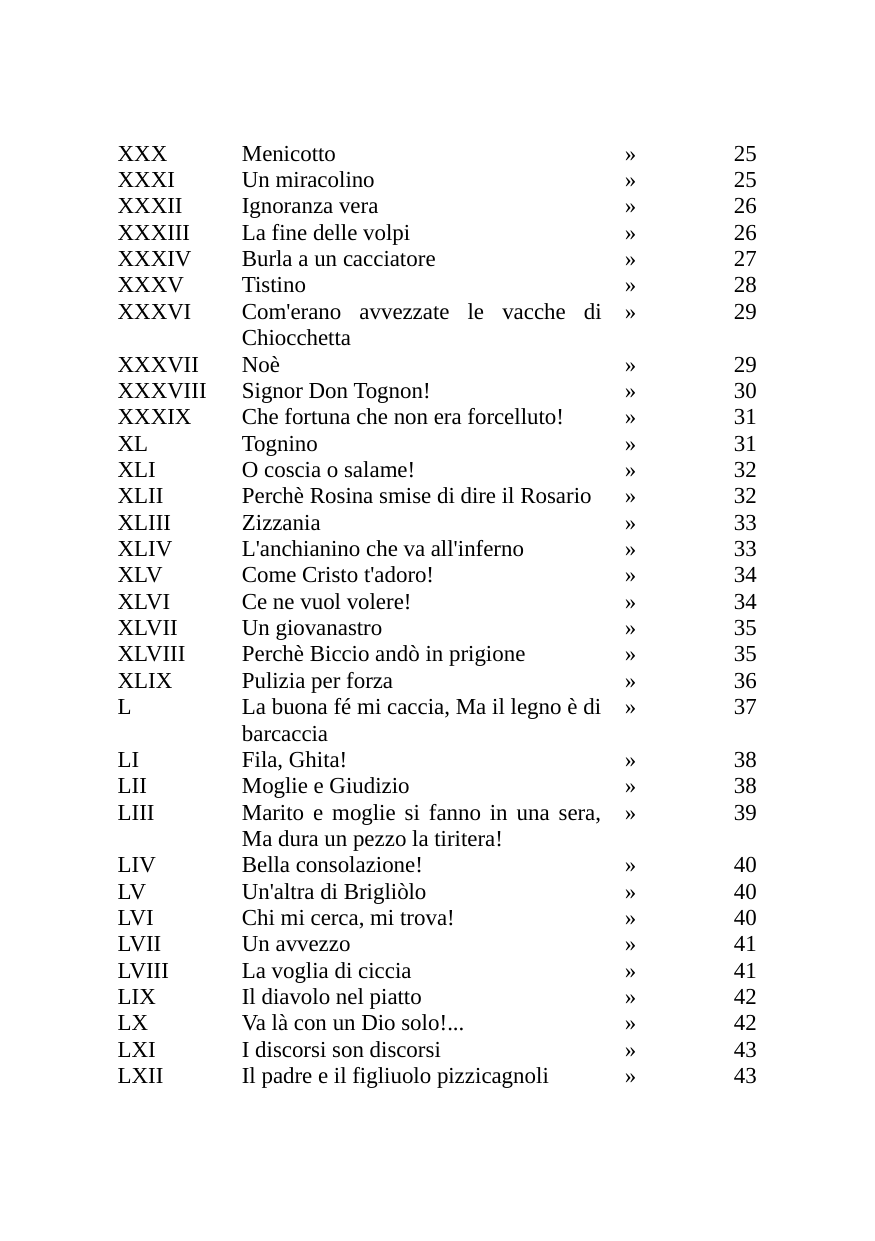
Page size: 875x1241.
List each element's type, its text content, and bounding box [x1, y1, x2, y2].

table_cell La voglia di ciccia [230, 957, 613, 983]
table_cell Bella consolazione! [230, 851, 613, 878]
table_cell Come Cristo t'adoro! [230, 561, 613, 588]
table_cell L [106, 693, 230, 746]
table_cell Va là con un Dio solo!... [230, 1010, 613, 1036]
table_cell Perchè Biccio andò in prigione [230, 641, 613, 667]
table_cell Signor Don Tognon! [230, 377, 613, 403]
table_cell » [613, 1062, 701, 1088]
table_cell Che fortuna che non era forcelluto! [230, 403, 613, 430]
table_cell LVIII [106, 957, 230, 983]
table_cell LXI [106, 1036, 230, 1062]
table_cell XXXI [106, 166, 230, 192]
table_cell La buona fé mi caccia, Ma il legno è di barcaccia [230, 693, 613, 746]
table_cell » [613, 878, 701, 904]
table_cell LI [106, 746, 230, 772]
table_cell » [613, 957, 701, 983]
table_cell XLIX [106, 667, 230, 693]
table_cell Tistino [230, 272, 613, 298]
table_cell LVII [106, 930, 230, 957]
table_cell 40 [701, 904, 768, 930]
table_cell » [613, 403, 701, 430]
table_cell LIX [106, 983, 230, 1009]
table_cell Zizzania [230, 509, 613, 535]
table_cell 38 [701, 772, 768, 799]
table_cell Menicotto [230, 140, 613, 166]
table_cell » [613, 904, 701, 930]
table_cell XXXVI [106, 298, 230, 351]
table_cell » [613, 351, 701, 377]
table_cell LX [106, 1010, 230, 1036]
table_cell » [613, 298, 701, 351]
table_cell » [613, 667, 701, 693]
table_cell Un giovanastro [230, 614, 613, 641]
table_cell LXII [106, 1062, 230, 1088]
table_cell 29 [701, 298, 768, 351]
table_cell 25 [701, 140, 768, 166]
table_cell LII [106, 772, 230, 799]
table_cell XLVII [106, 614, 230, 641]
table_cell XLVIII [106, 641, 230, 667]
table_cell » [613, 193, 701, 219]
table_cell XXXII [106, 193, 230, 219]
table_cell 30 [701, 377, 768, 403]
table_cell » [613, 693, 701, 746]
table_cell 31 [701, 403, 768, 430]
table_cell » [613, 799, 701, 851]
table_cell XLIII [106, 509, 230, 535]
table_cell » [613, 561, 701, 588]
table_cell XLI [106, 456, 230, 482]
table_cell Un avvezzo [230, 930, 613, 957]
table_cell Marito e moglie si fanno in una sera, Ma dura un pezzo la tiritera! [230, 799, 613, 851]
table_cell 42 [701, 1010, 768, 1036]
table_cell » [613, 851, 701, 878]
table_cell » [613, 509, 701, 535]
table_cell 26 [701, 193, 768, 219]
table_cell Moglie e Giudizio [230, 772, 613, 799]
table_cell 37 [701, 693, 768, 746]
table_cell Noè [230, 351, 613, 377]
table_cell » [613, 930, 701, 957]
table_cell XLV [106, 561, 230, 588]
table_cell 42 [701, 983, 768, 1009]
table_cell 35 [701, 641, 768, 667]
table_cell » [613, 456, 701, 482]
table_cell XXX [106, 140, 230, 166]
table_cell LIV [106, 851, 230, 878]
table_cell » [613, 140, 701, 166]
table_cell XXXVIII [106, 377, 230, 403]
table_cell Burla a un cacciatore [230, 245, 613, 272]
table_cell 34 [701, 561, 768, 588]
table_cell Un'altra di Brigliòlo [230, 878, 613, 904]
table_cell » [613, 1036, 701, 1062]
table_cell Pulizia per forza [230, 667, 613, 693]
table_cell 35 [701, 614, 768, 641]
table_cell » [613, 1010, 701, 1036]
table_cell 26 [701, 219, 768, 245]
table_cell XXXVII [106, 351, 230, 377]
table_cell 43 [701, 1062, 768, 1088]
table_cell XXXV [106, 272, 230, 298]
table_cell Il padre e il figliuolo pizzicagnoli [230, 1062, 613, 1088]
table_cell 32 [701, 456, 768, 482]
table_cell » [613, 430, 701, 456]
table_cell Il diavolo nel piatto [230, 983, 613, 1009]
table_cell » [613, 219, 701, 245]
table_cell Un miracolino [230, 166, 613, 192]
table_cell 36 [701, 667, 768, 693]
table_cell 27 [701, 245, 768, 272]
table_cell 33 [701, 509, 768, 535]
table_cell 40 [701, 878, 768, 904]
table_cell 39 [701, 799, 768, 851]
table_cell » [613, 166, 701, 192]
table_cell » [613, 483, 701, 509]
table_cell LV [106, 878, 230, 904]
table_cell L'anchianino che va all'inferno [230, 535, 613, 561]
table_cell 40 [701, 851, 768, 878]
table_cell Ce ne vuol volere! [230, 588, 613, 614]
table_cell 31 [701, 430, 768, 456]
table_cell XXXIII [106, 219, 230, 245]
table_cell 41 [701, 930, 768, 957]
table_cell » [613, 641, 701, 667]
table_cell 34 [701, 588, 768, 614]
table_cell XXXIX [106, 403, 230, 430]
table_cell 33 [701, 535, 768, 561]
table_cell Com'erano avvezzate le vacche di Chiocchetta [230, 298, 613, 351]
table_cell Chi mi cerca, mi trova! [230, 904, 613, 930]
table_cell I discorsi son discorsi [230, 1036, 613, 1062]
table_cell Ignoranza vera [230, 193, 613, 219]
table_cell 43 [701, 1036, 768, 1062]
table_cell » [613, 746, 701, 772]
table_cell » [613, 245, 701, 272]
table_cell XL [106, 430, 230, 456]
table_cell 41 [701, 957, 768, 983]
table_cell XLII [106, 483, 230, 509]
table_cell O coscia o salame! [230, 456, 613, 482]
table_cell Perchè Rosina smise di dire il Rosario [230, 483, 613, 509]
table_cell » [613, 535, 701, 561]
table_cell Fila, Ghita! [230, 746, 613, 772]
table_cell 38 [701, 746, 768, 772]
table_cell La fine delle volpi [230, 219, 613, 245]
table_cell » [613, 983, 701, 1009]
table_cell LIII [106, 799, 230, 851]
table_cell » [613, 377, 701, 403]
table_cell 25 [701, 166, 768, 192]
table_cell XLVI [106, 588, 230, 614]
table_cell » [613, 614, 701, 641]
table_cell 32 [701, 483, 768, 509]
table_cell Tognino [230, 430, 613, 456]
table_cell » [613, 588, 701, 614]
table_cell XLIV [106, 535, 230, 561]
table_cell 29 [701, 351, 768, 377]
table_cell 28 [701, 272, 768, 298]
table_cell XXXIV [106, 245, 230, 272]
table_cell » [613, 772, 701, 799]
table_cell » [613, 272, 701, 298]
table_cell LVI [106, 904, 230, 930]
